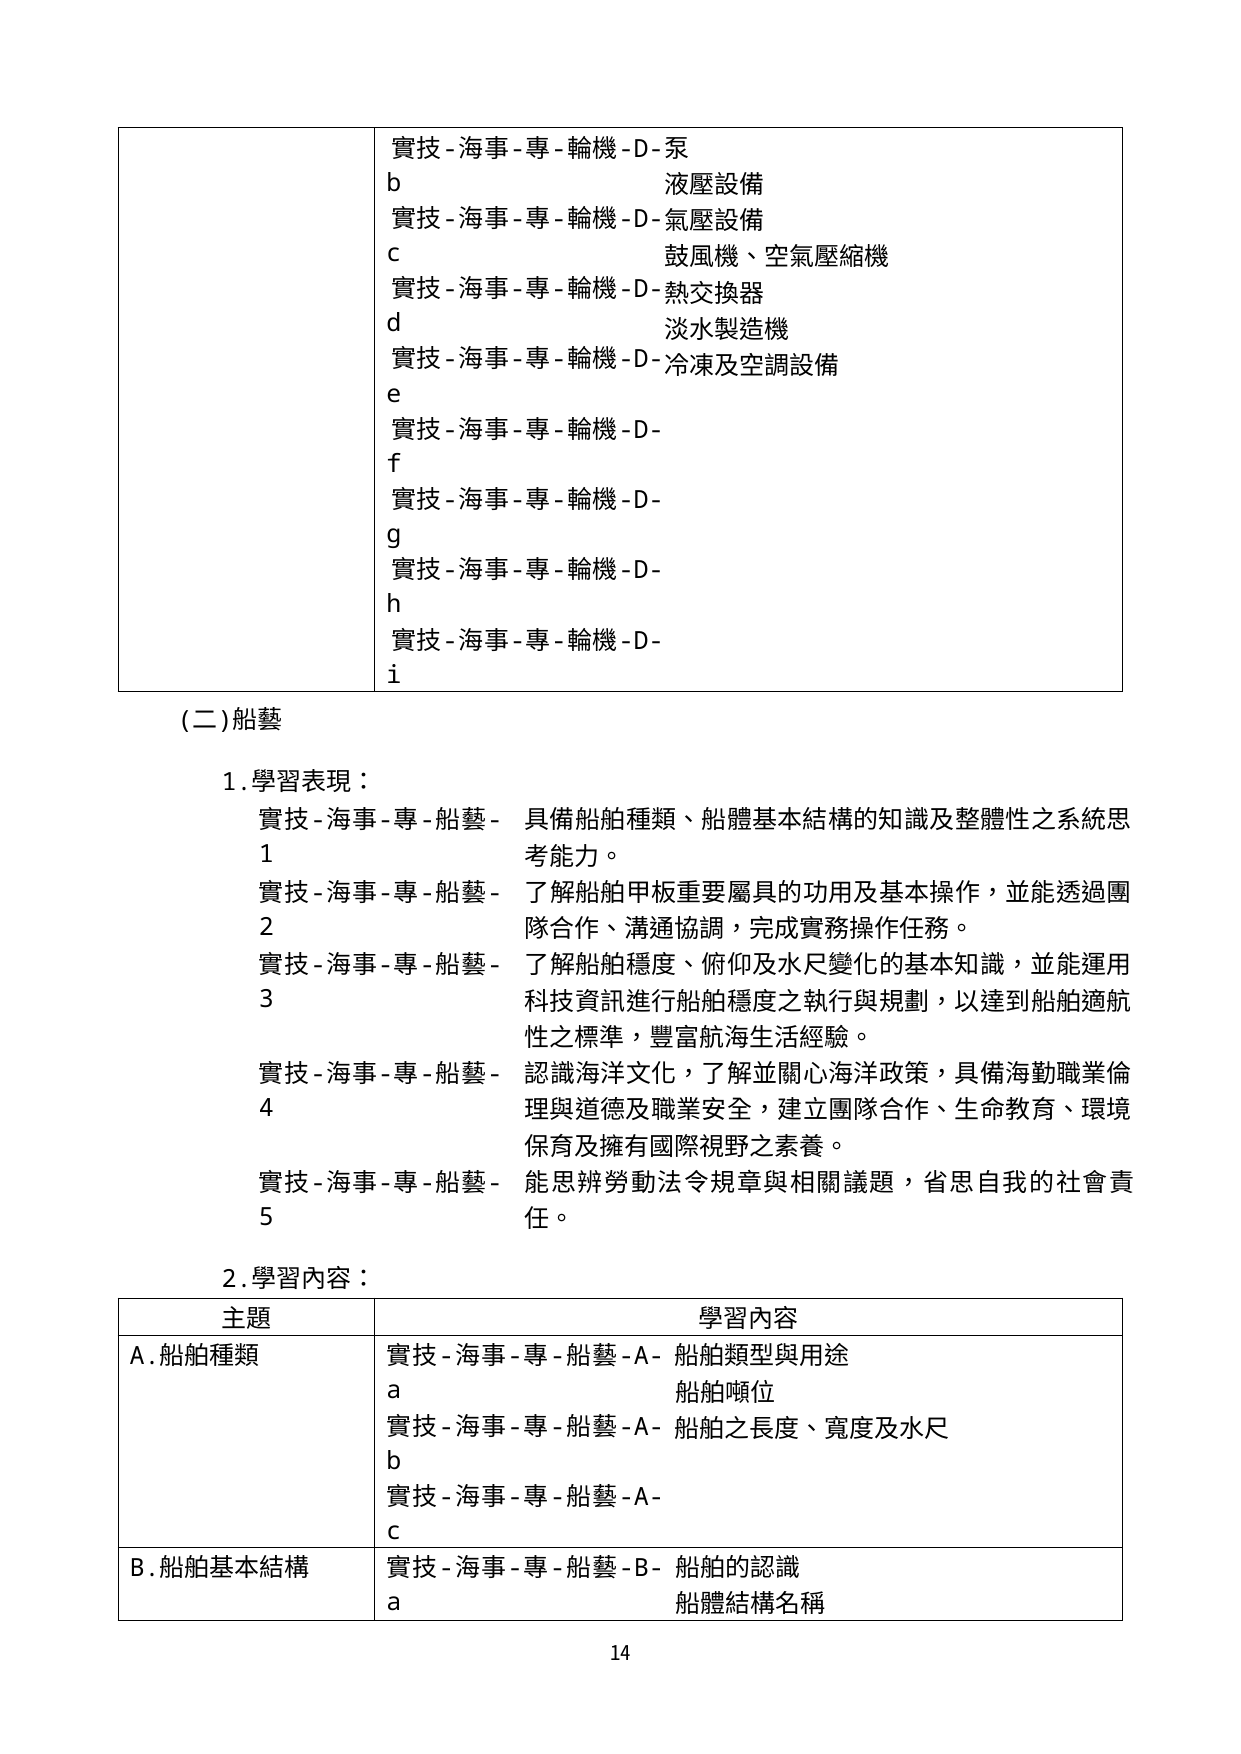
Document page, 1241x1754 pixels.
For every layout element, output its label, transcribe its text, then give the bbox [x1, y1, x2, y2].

table_cell 實技-海事-專-船藝-B-a [375, 1548, 664, 1620]
table_header 主題 [119, 1299, 374, 1335]
text 1.學習表現： [118, 737, 1122, 800]
table_cell 能思辨勞動法令規章與相關議題，省思自我的社會責任。 [513, 1163, 1145, 1235]
table_header 學習內容 [375, 1299, 1122, 1335]
text 2.學習內容： [118, 1235, 1122, 1297]
table_cell 實技-海事-專-船藝-2 [248, 873, 513, 945]
table_cell B.船舶基本結構 [119, 1548, 374, 1620]
table_cell 實技-海事-專-船藝-5 [248, 1163, 513, 1235]
table_cell 認識海洋文化，了解並關心海洋政策，具備海勤職業倫理與道德及職業安全，建立團隊合作、生命教育、環境保育及擁有國際視野之素養。 [513, 1054, 1145, 1162]
table_cell 實技-海事-專-船藝-4 [248, 1054, 513, 1162]
table_cell 實技-海事-專-船藝-A-a 實技-海事-專-船藝-A-b 實技-海事-專-船藝-A-c [375, 1336, 664, 1547]
table_cell 船舶類型與用途 船舶噸位 船舶之長度、寬度及水尺 [664, 1336, 1122, 1547]
table_cell A.船舶種類 [119, 1336, 374, 1547]
table_cell 泵 液壓設備 氣壓設備 鼓風機、空氣壓縮機 熱交換器 淡水製造機 冷凍及空調設備 [664, 128, 1122, 691]
text (二)船藝 [168, 692, 1122, 737]
table_header 實技-海事-專-船藝-1 [248, 800, 513, 872]
table_cell 船舶的認識 船體結構名稱 [664, 1548, 1122, 1620]
table_cell [119, 128, 374, 691]
table_cell 了解船舶甲板重要屬具的功用及基本操作，並能透過團隊合作、溝通協調，完成實務操作任務。 [513, 873, 1145, 945]
table_header 具備船舶種類、船體基本結構的知識及整體性之系統思考能力。 [513, 800, 1145, 872]
table_cell 了解船舶穩度、俯仰及水尺變化的基本知識，並能運用科技資訊進行船舶穩度之執行與規劃，以達到船舶適航性之標準，豐富航海生活經驗。 [513, 945, 1145, 1054]
table_cell 實技-海事-專-船藝-3 [248, 945, 513, 1054]
table_cell 實技-海事-專-輪機-D-b 實技-海事-專-輪機-D-c 實技-海事-專-輪機-D-d 實技-海事-專-輪機-D-e 實技-海事-專-輪機-D-f 實技-海事-專-輪機-D-g 實技-海事-專-輪機-D-h 實技-海事-專-輪機-D-i [375, 128, 664, 691]
